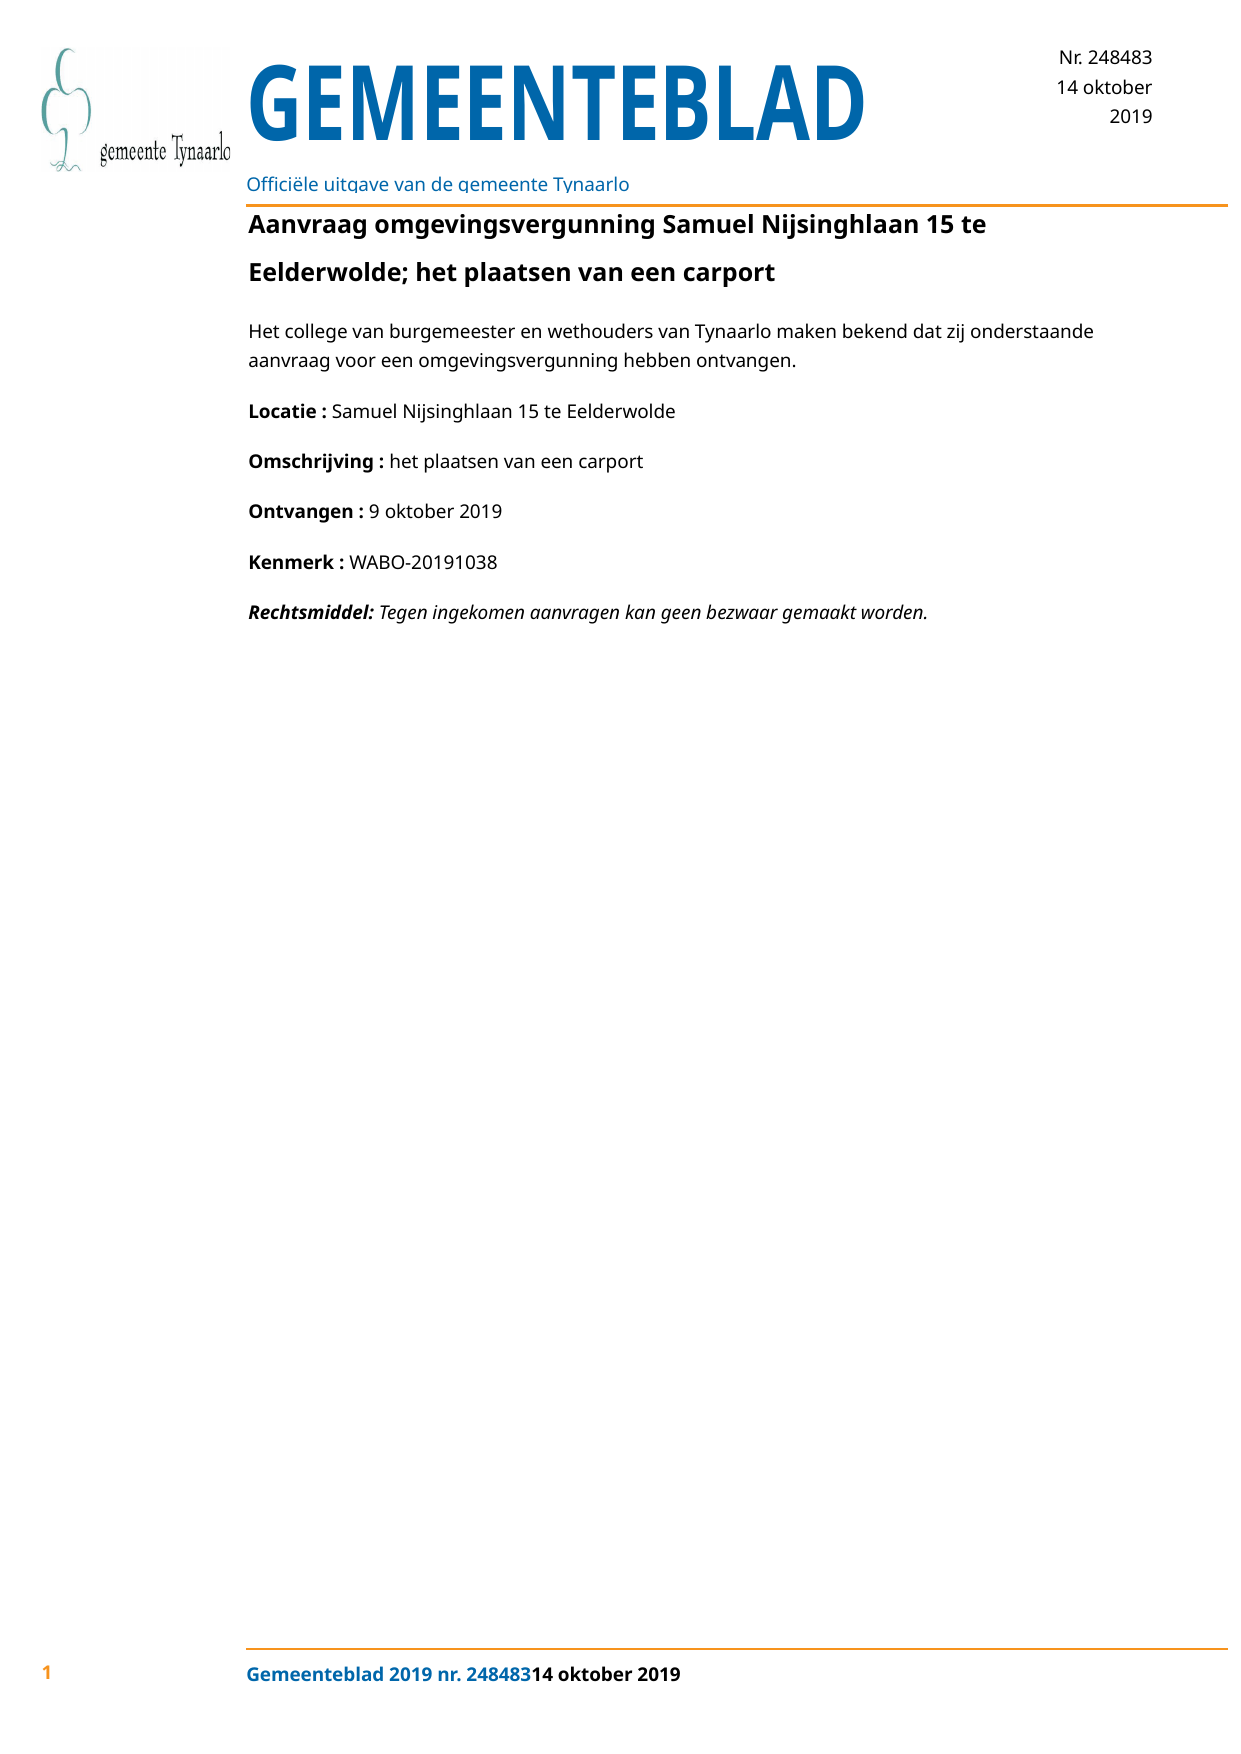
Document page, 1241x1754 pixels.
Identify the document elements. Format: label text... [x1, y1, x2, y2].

text Rechtsmiddel: Tegen ingekomen aanvragen kan geen bezwaar gemaakt worden. [248, 599, 1152, 625]
text Omschrijving : het plaatsen van een carport [248, 448, 1152, 474]
text Het college van burgemeester en wethouders van Tynaarlo maken bekend dat zij onderstaande aanvraag voor een omgevingsvergunning hebben ontvangen. [248, 318, 1152, 373]
text Aanvraag omgevingsvergunning Samuel Nijsinghlaan 15 te Eelderwolde; het plaatsen van een carport [248, 207, 1152, 288]
picture [41, 47, 231, 172]
text Ontvangen : 9 oktober 2019 [248, 499, 1152, 524]
text Kenmerk : WABO-20191038 [248, 549, 1152, 575]
text Locatie : Samuel Nijsinghlaan 15 te Eelderwolde [248, 398, 1152, 424]
